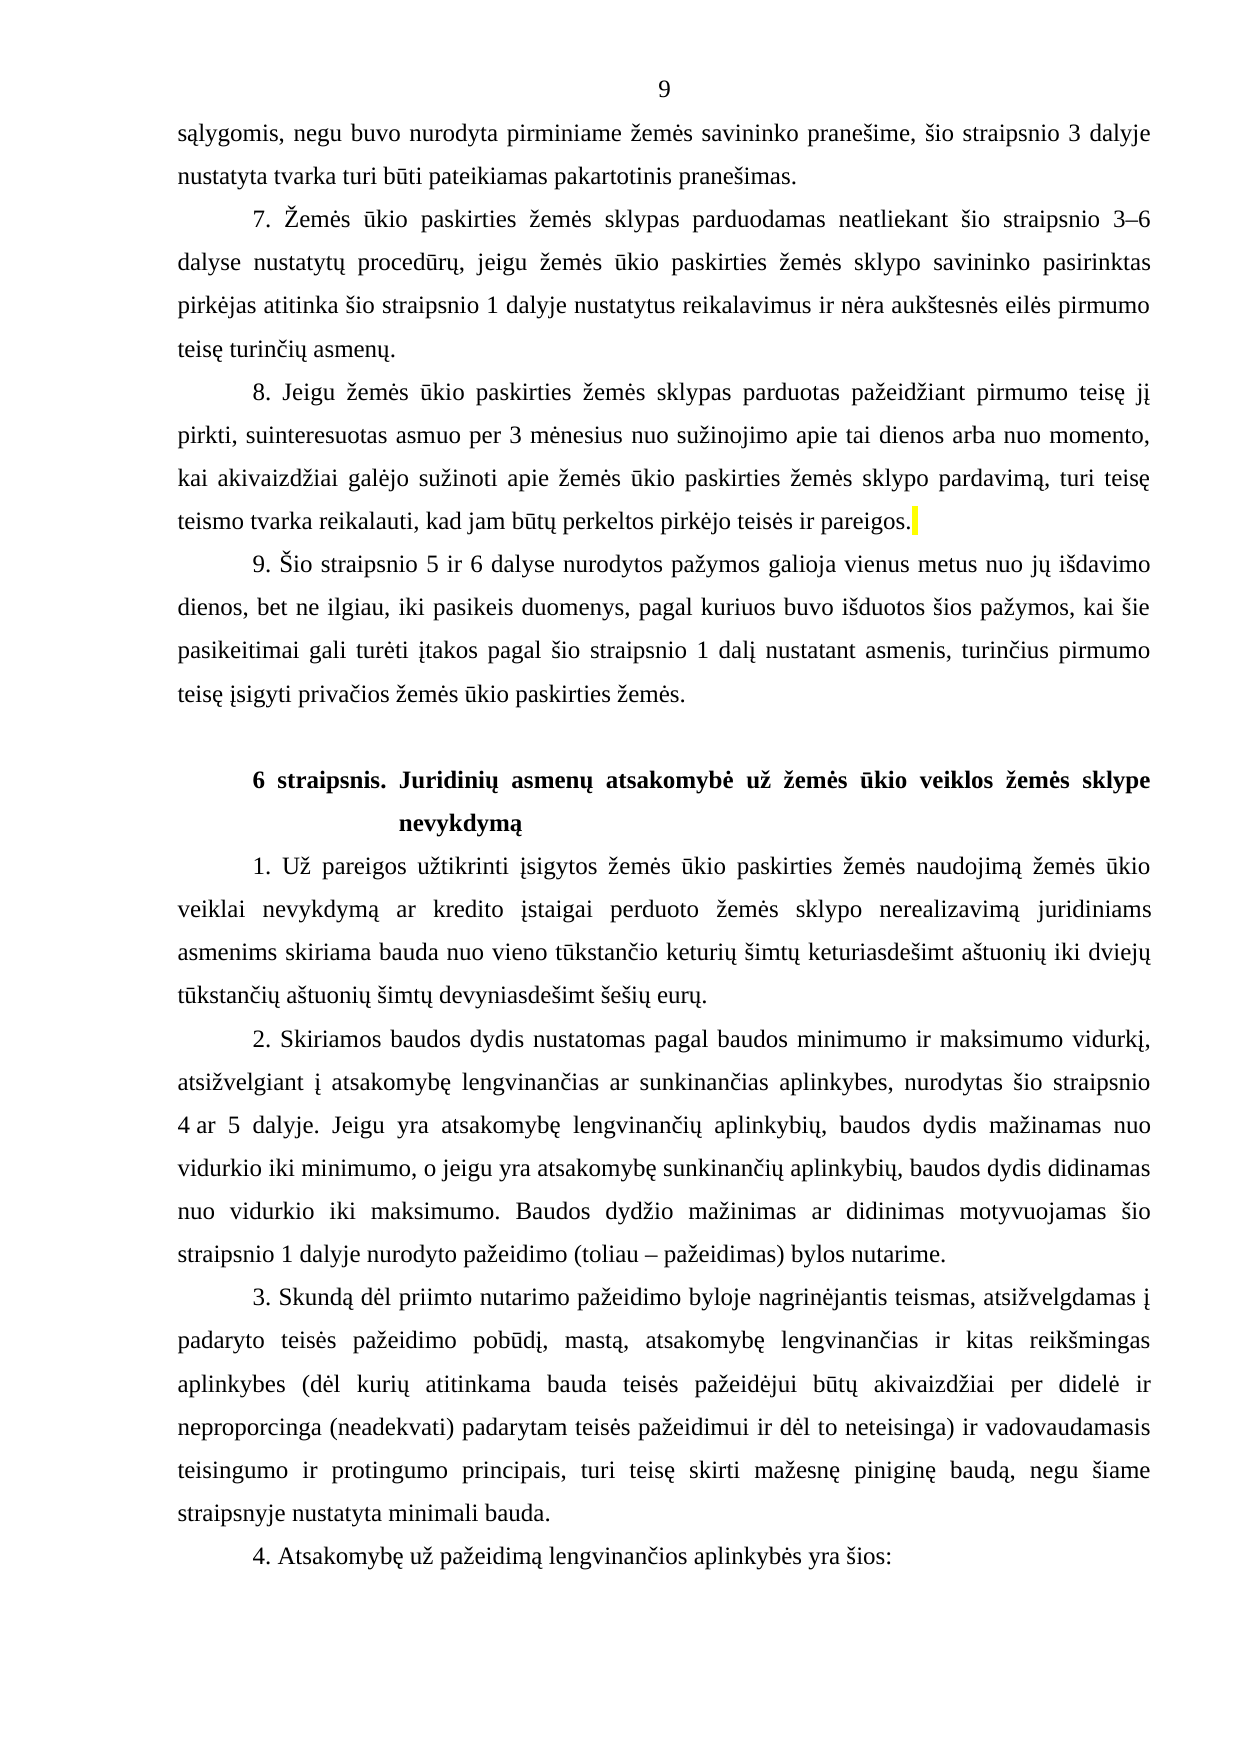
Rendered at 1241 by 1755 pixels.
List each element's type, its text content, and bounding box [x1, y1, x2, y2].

text 6 straipsnis. Juridinių asmenų atsakomybė už žemės ūkio veiklos žemės sklype nevykdymą [252, 765, 1152, 837]
text 4. Atsakomybę už pažeidimą lengvinančios aplinkybės yra šios: [177, 1541, 1152, 1570]
text 8. Jeigu žemės ūkio paskirties žemės sklypas parduotas pažeidžiant pirmumo teisę jį pirkti, suinteresuotas asmuo per 3 mėnesius nuo sužinojimo apie tai dienos arba nuo momento, kai akivaizdžiai galėjo sužinoti apie žemės ūkio paskirties žemės sklypo pardavimą, turi teisę teismo tvarka reikalauti, kad jam būtų perkeltos pirkėjo teisės ir pareigos. [177, 377, 1152, 535]
text 7. Žemės ūkio paskirties žemės sklypas parduodamas neatliekant šio straipsnio 3–6 dalyse nustatytų procedūrų, jeigu žemės ūkio paskirties žemės sklypo savininko pasirinktas pirkėjas atitinka šio straipsnio 1 dalyje nustatytus reikalavimus ir nėra aukštesnės eilės pirmumo teisę turinčių asmenų. [177, 204, 1152, 362]
text sąlygomis, negu buvo nurodyta pirminiame žemės savininko pranešime, šio straipsnio 3 dalyje nustatyta tvarka turi būti pateikiamas pakartotinis pranešimas. [177, 118, 1152, 190]
text 3. Skundą dėl priimto nutarimo pažeidimo byloje nagrinėjantis teismas, atsižvelgdamas į padaryto teisės pažeidimo pobūdį, mastą, atsakomybę lengvinančias ir kitas reikšmingas aplinkybes (dėl kurių atitinkama bauda teisės pažeidėjui būtų akivaizdžiai per didelė ir neproporcinga (neadekvati) padarytam teisės pažeidimui ir dėl to neteisinga) ir vadovaudamasis teisingumo ir protingumo principais, turi teisę skirti mažesnę piniginę baudą, negu šiame straipsnyje nustatyta minimali bauda. [177, 1282, 1152, 1527]
text 2. Skiriamos baudos dydis nustatomas pagal baudos minimumo ir maksimumo vidurkį, atsižvelgiant į atsakomybę lengvinančias ar sunkinančias aplinkybes, nurodytas šio straipsnio 4 ar 5 dalyje. Jeigu yra atsakomybę lengvinančių aplinkybių, baudos dydis mažinamas nuo vidurkio iki minimumo, o jeigu yra atsakomybę sunkinančių aplinkybių, baudos dydis didinamas nuo vidurkio iki maksimumo. Baudos dydžio mažinimas ar didinimas motyvuojamas šio straipsnio 1 dalyje nurodyto pažeidimo (toliau – pažeidimas) bylos nutarime. [177, 1024, 1152, 1268]
text 9. Šio straipsnio 5 ir 6 dalyse nurodytos pažymos galioja vienus metus nuo jų išdavimo dienos, bet ne ilgiau, iki pasikeis duomenys, pagal kuriuos buvo išduotos šios pažymos, kai šie pasikeitimai gali turėti įtakos pagal šio straipsnio 1 dalį nustatant asmenis, turinčius pirmumo teisę įsigyti privačios žemės ūkio paskirties žemės. [177, 549, 1152, 707]
text 1. Už pareigos užtikrinti įsigytos žemės ūkio paskirties žemės naudojimą žemės ūkio veiklai nevykdymą ar kredito įstaigai perduoto žemės sklypo nerealizavimą juridiniams asmenims skiriama bauda nuo vieno tūkstančio keturių šimtų keturiasdešimt aštuonių iki dviejų tūkstančių aštuonių šimtų devyniasdešimt šešių eurų. [177, 851, 1152, 1009]
